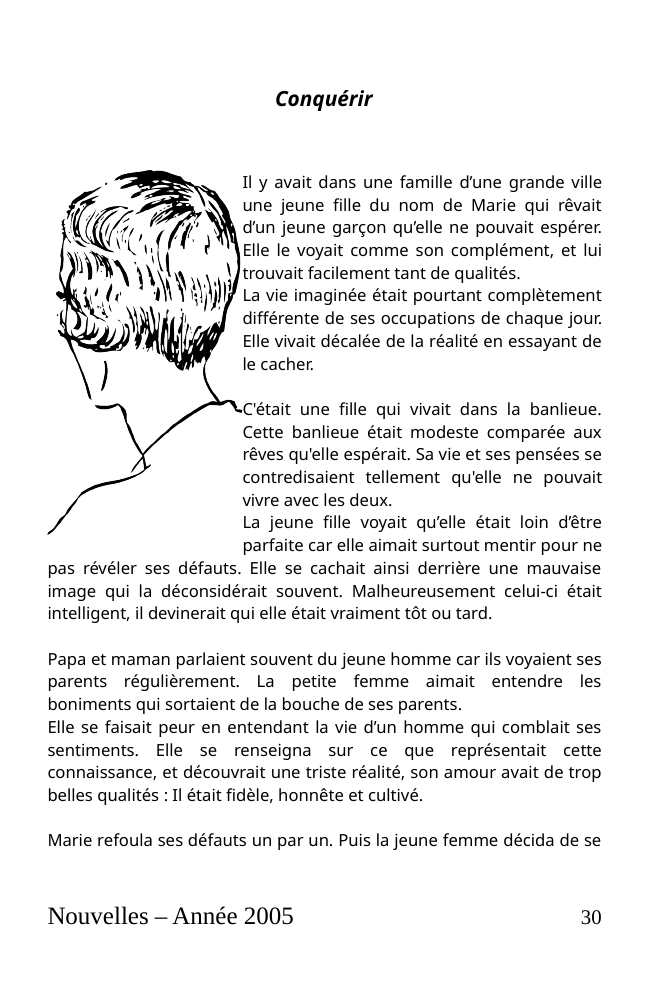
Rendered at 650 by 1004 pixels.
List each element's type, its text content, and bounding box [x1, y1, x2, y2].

text Il y avait dans une famille d’une grande ville une jeune fille du nom de Marie qui rêvait d’un jeune garçon qu’elle ne pouvait espérer. Elle le voyait comme son complément, et lui trouvait facilement tant de qualités. [243, 170, 602, 284]
picture [47, 170, 243, 535]
text Marie refoula ses défauts un par un. Puis la jeune femme décida de se [47, 829, 602, 852]
text Elle se faisait peur en entendant la vie d’un homme qui comblait ses sentiments. Elle se renseigna sur ce que représentait cette connaissance, et découvrait une triste réalité, son amour avait de trop belles qualités : Il était fidèle, honnête et cultivé. [47, 715, 602, 806]
text Papa et maman parlaient souvent du jeune homme car ils voyaient ses parents régulièrement. La petite femme aimait entendre les boniments qui sortaient de la bouche de ses parents. [47, 647, 602, 715]
subtitle Conquérir [47, 84, 602, 112]
text La vie imaginée était pourtant complètement différente de ses occupations de chaque jour. Elle vivait décalée de la réalité en essayant de le cacher. [243, 284, 602, 375]
text C'était une fille qui vivait dans la banlieue. Cette banlieue était modeste comparée aux rêves qu'elle espérait. Sa vie et ses pensées se contredisaient tellement qu'elle ne pouvait vivre avec les deux. [243, 397, 602, 511]
text La jeune fille voyait qu’elle était loin d’être parfaite car elle aimait surtout mentir pour ne pas révéler ses défauts. Elle se cachait ainsi derrière une mauvaise image qui la déconsidérait souvent. Malheureusement celui-ci était intelligent, il devinerait qui elle était vraiment tôt ou tard. [47, 511, 602, 624]
